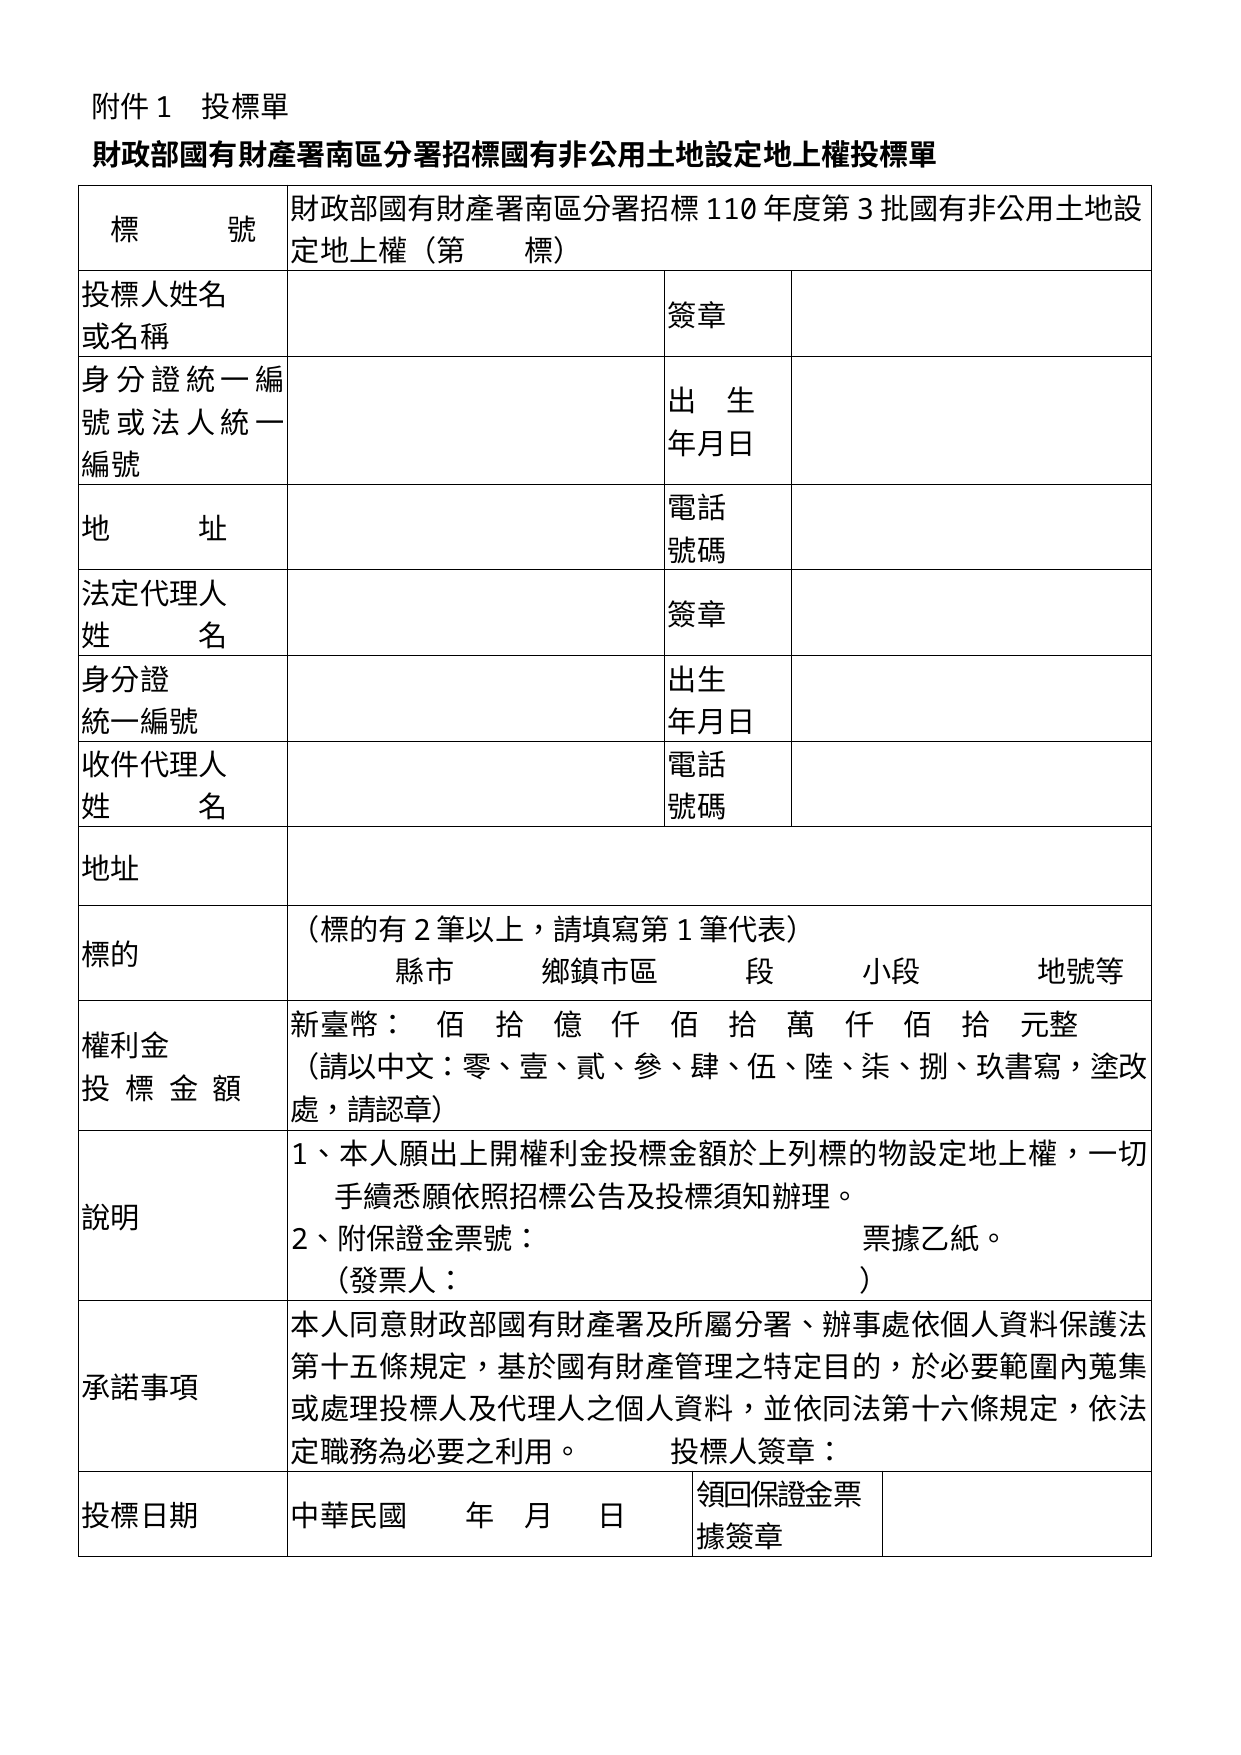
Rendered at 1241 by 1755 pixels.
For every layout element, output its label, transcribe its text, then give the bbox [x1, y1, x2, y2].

table_cell 法定代理人 姓 名 [79, 570, 287, 655]
table_cell 身分證統一編號或法人統一編號 [79, 357, 287, 484]
table_cell 地址 [79, 827, 287, 905]
table_cell [792, 570, 1151, 655]
table_cell 領回保證金票據簽章 [693, 1472, 882, 1556]
table_cell [288, 742, 664, 826]
table_cell 中華民國 年 月 日 [288, 1472, 692, 1556]
table_cell 收件代理人 姓 名 [79, 742, 287, 826]
table_cell [792, 357, 1151, 484]
table_cell 1、本人願出上開權利金投標金額於上列標的物設定地上權，一切手續悉願依照招標公告及投標須知辦理。 2、附保證金票號： 票據乙紙。 （發票人： ） [288, 1131, 1151, 1300]
table_cell 權利金 投 標 金 額 [79, 1001, 287, 1130]
table_cell 簽章 [665, 570, 791, 655]
table_cell [792, 485, 1151, 569]
table_cell [288, 357, 664, 484]
table_cell 身分證 統一編號 [79, 656, 287, 741]
table_cell 簽章 [665, 271, 791, 356]
text 財政部國有財產署南區分署招標國有非公用土地設定地上權投標單 [78, 137, 1152, 172]
table_cell [288, 656, 664, 741]
text 附件1 投標單 [78, 89, 1152, 124]
table_cell 標的 [79, 906, 287, 999]
table_cell 本人同意財政部國有財產署及所屬分署、辦事處依個人資料保護法第十五條規定，基於國有財產管理之特定目的，於必要範圍內蒐集或處理投標人及代理人之個人資料，並依同法第十六條規定，依法定職務為必要之利用。 投標人簽章： [288, 1301, 1151, 1471]
table_cell [883, 1472, 1151, 1556]
table_header 財政部國有財產署南區分署招標110年度第3批國有非公用土地設定地上權（第 標） [288, 186, 1151, 270]
table_cell 出生 年月日 [665, 656, 791, 741]
table_cell 出 生 年月日 [665, 357, 791, 484]
table_cell 電話 號碼 [665, 485, 791, 569]
table_cell 投標日期 [79, 1472, 287, 1556]
table_cell 承諾事項 [79, 1301, 287, 1471]
table_cell 投標人姓名 或名稱 [79, 271, 287, 356]
table_cell [288, 570, 664, 655]
table_cell 地 址 [79, 485, 287, 569]
table_cell （標的有2筆以上，請填寫第1筆代表） 縣市 鄉鎮市區 段 小段 地號等 [288, 906, 1151, 999]
table_cell [288, 485, 664, 569]
table_cell [792, 656, 1151, 741]
table_cell [288, 827, 1151, 905]
table_cell [792, 742, 1151, 826]
table_cell 說明 [79, 1131, 287, 1300]
table_cell [792, 271, 1151, 356]
table_cell [288, 271, 664, 356]
table_cell 新臺幣： 佰 拾 億 仟 佰 拾 萬 仟 佰 拾 元整 （請以中文：零、壹、貳、參、肆、伍、陸、柒、捌、玖書寫，塗改處，請認章） [288, 1001, 1151, 1130]
table_cell 電話 號碼 [665, 742, 791, 826]
table_header 標 號 [79, 186, 287, 270]
